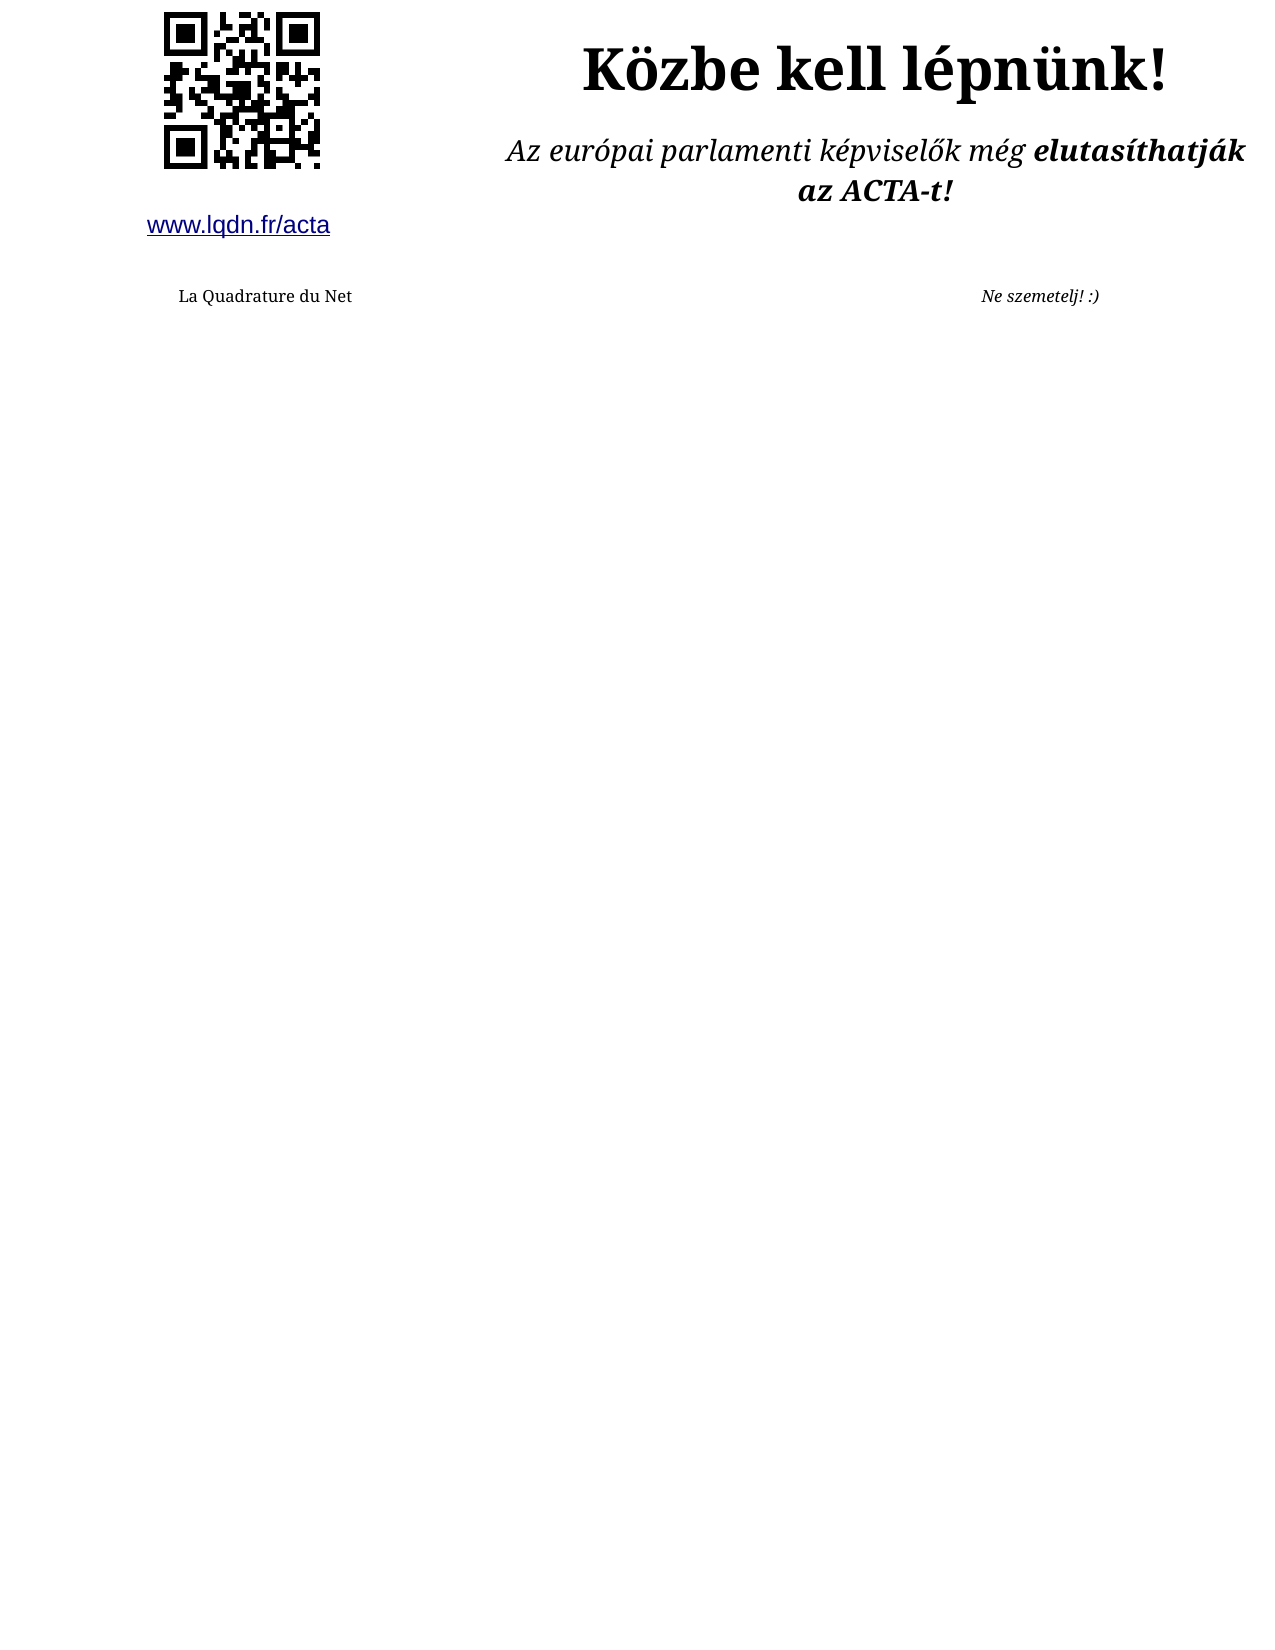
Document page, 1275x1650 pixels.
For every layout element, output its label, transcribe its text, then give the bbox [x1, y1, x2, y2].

text La Quadrature du Net Ne szemetelj! :) [0, 284, 1275, 307]
table_header [0, 0, 477, 174]
table_header Közbe kell lépnünk! Az európai parlamenti képviselők még elutasíthatják az ACTA-t! [477, 0, 1275, 244]
table_header www.lqdn.fr/acta [0, 175, 477, 244]
picture [157, 6, 326, 175]
